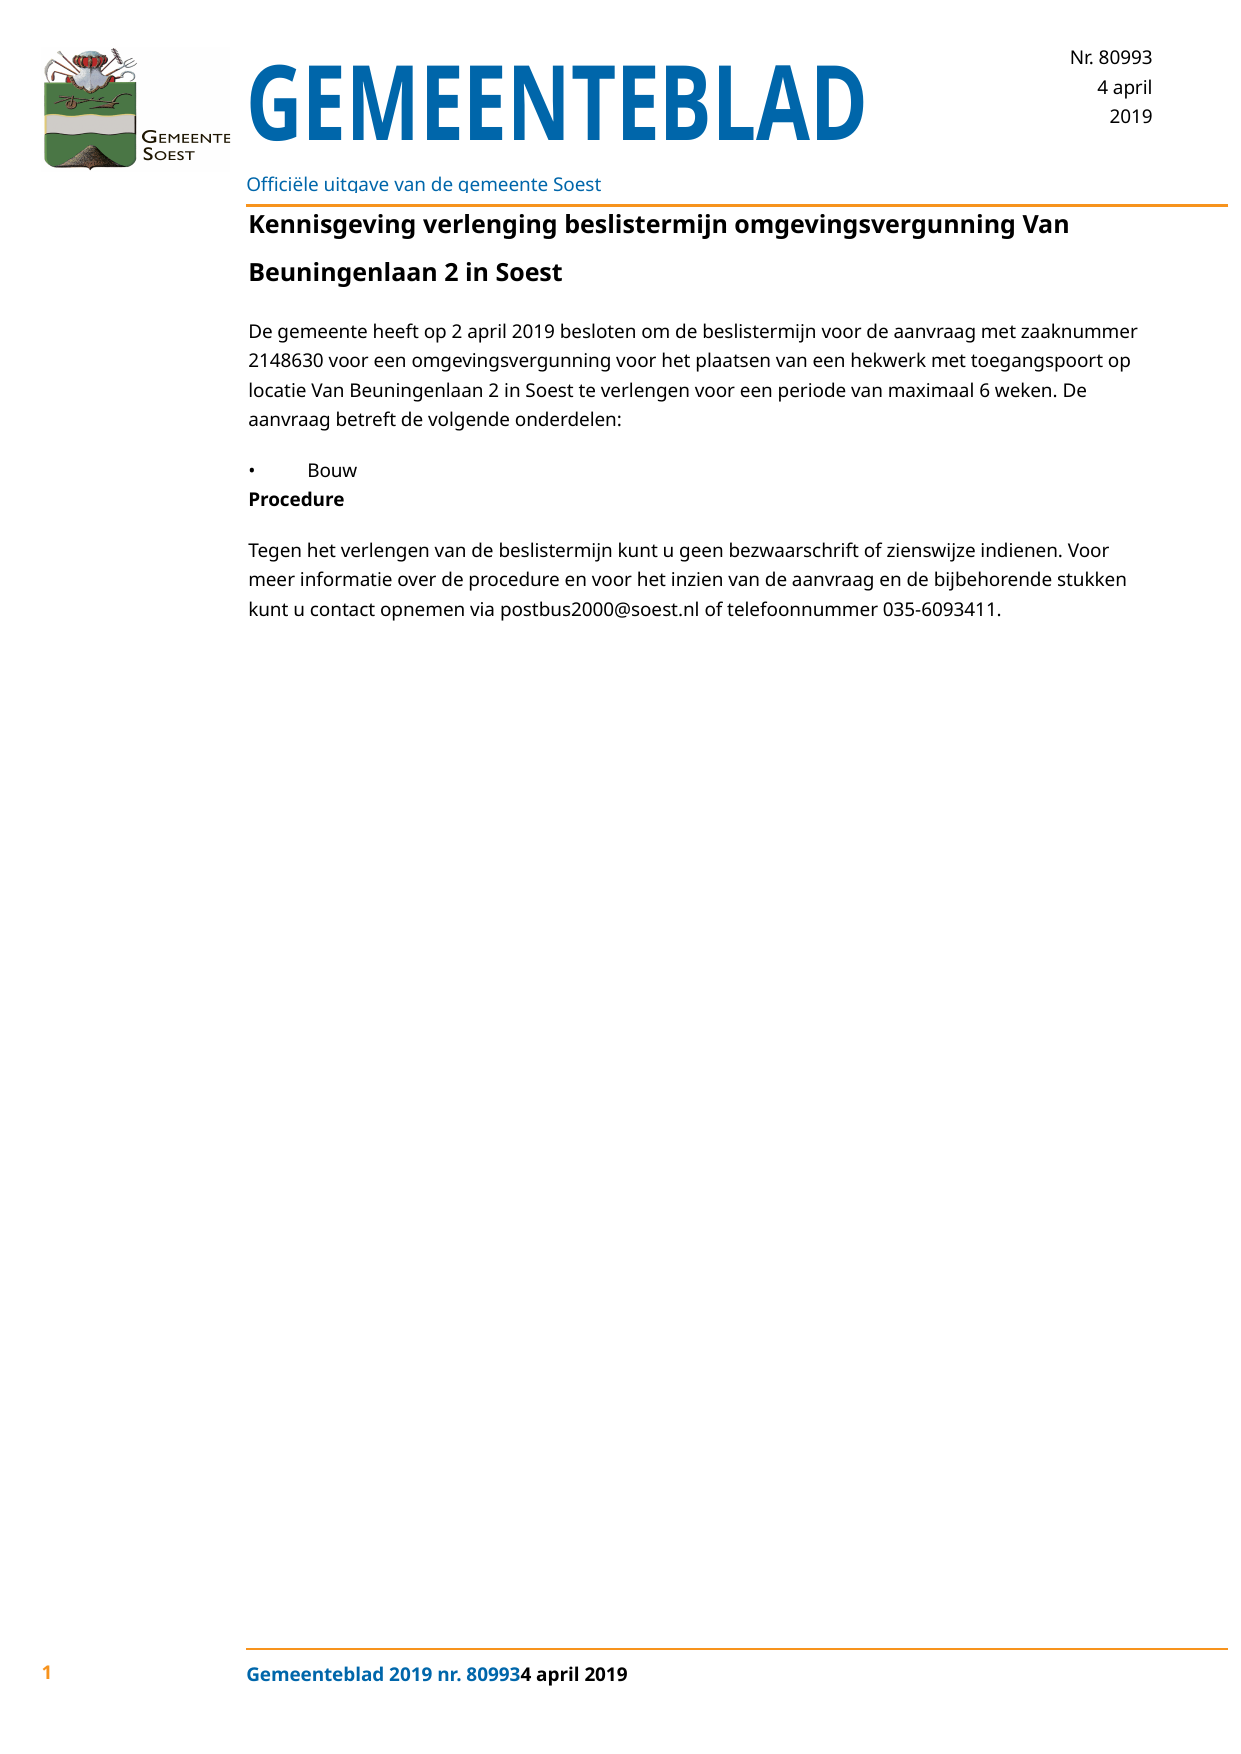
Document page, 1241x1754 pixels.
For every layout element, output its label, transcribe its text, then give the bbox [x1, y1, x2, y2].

text Procedure [248, 487, 1152, 512]
list Bouw [248, 457, 1152, 483]
picture [41, 47, 231, 172]
text Kennisgeving verlenging beslistermijn omgevingsvergunning Van Beuningenlaan 2 in Soest [248, 207, 1152, 288]
text De gemeente heeft op 2 april 2019 besloten om de beslistermijn voor de aanvraag met zaaknummer 2148630 voor een omgevingsvergunning voor het plaatsen van een hekwerk met toegangspoort op locatie Van Beuningenlaan 2 in Soest te verlengen voor een periode van maximaal 6 weken. De aanvraag betreft de volgende onderdelen: [248, 318, 1152, 432]
text Tegen het verlengen van de beslistermijn kunt u geen bezwaarschrift of zienswijze indienen. Voor meer informatie over de procedure en voor het inzien van de aanvraag en de bijbehorende stukken kunt u contact opnemen via postbus2000@soest.nl of telefoonnummer 035-6093411. [248, 537, 1152, 622]
